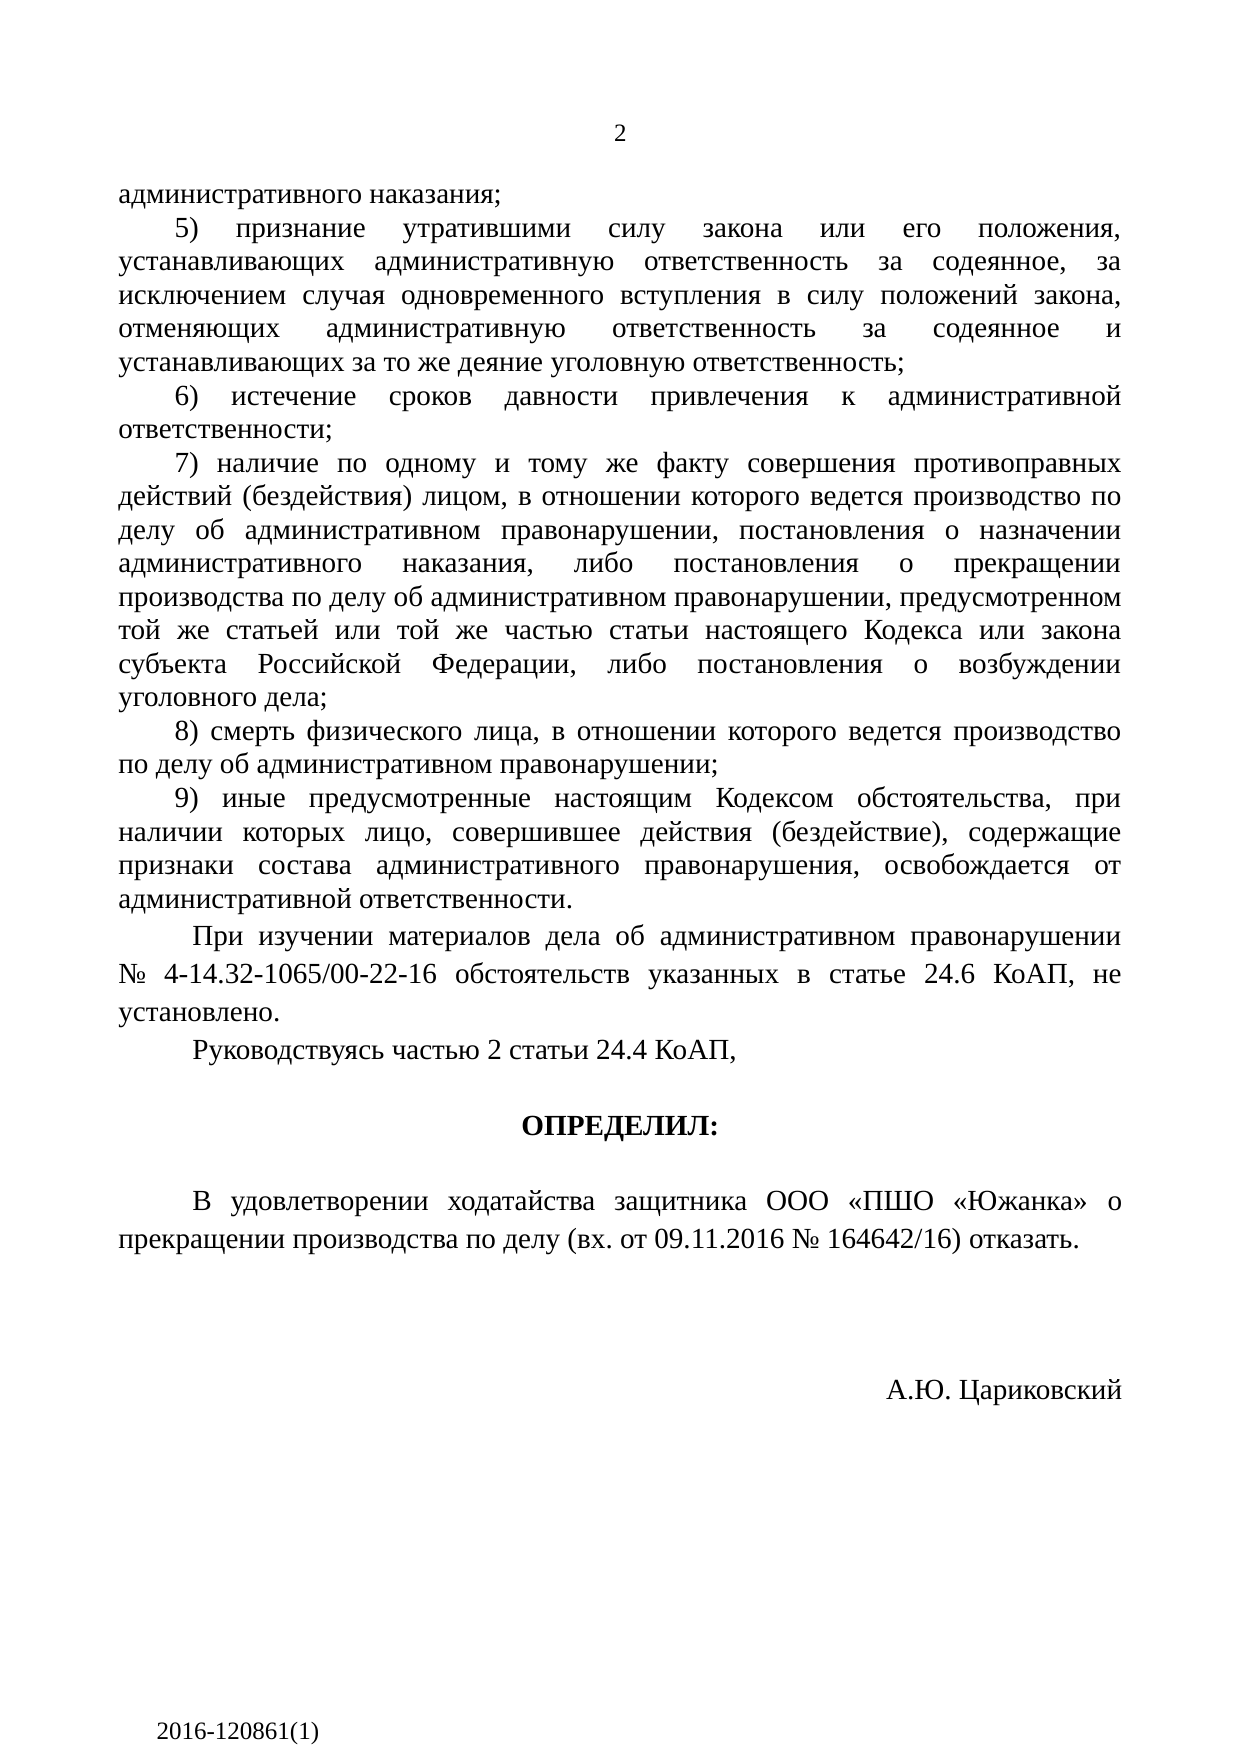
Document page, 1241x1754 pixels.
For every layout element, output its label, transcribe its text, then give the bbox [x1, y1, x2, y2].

text 7) наличие по одному и тому же факту совершения противоправных действий (бездействия) лицом, в отношении которого ведется производство по делу об административном правонарушении, постановления о назначении административного наказания, либо постановления о прекращении производства по делу об административном правонарушении, предусмотренном той же статьей или той же частью статьи настоящего Кодекса или закона субъекта Российской Федерации, либо постановления о возбуждении уголовного дела; [118, 445, 1122, 713]
text 6) истечение сроков давности привлечения к административной ответственности; [118, 378, 1122, 445]
text При изучении материалов дела об административном правонарушении № 4-14.32-1065/00-22-16 обстоятельств указанных в статье 24.6 КоАП, не установлено. [118, 914, 1122, 1028]
text Руководствуясь частью 2 статьи 24.4 КоАП, [118, 1028, 1122, 1066]
text 8) смерть физического лица, в отношении которого ведется производство по делу об административном правонарушении; [118, 713, 1122, 780]
text административного наказания; [118, 176, 1122, 210]
text 5) признание утратившими силу закона или его положения, устанавливающих административную ответственность за содеянное, за исключением случая одновременного вступления в силу положений закона, отменяющих административную ответственность за содеянное и устанавливающих за то же деяние уголовную ответственность; [118, 210, 1122, 378]
text В удовлетворении ходатайства защитника ООО «ПШО «Южанка» о прекращении производства по делу (вх. от 09.11.2016 № 164642/16) отказать. [118, 1179, 1122, 1254]
text А.Ю. Цариковский [118, 1368, 1122, 1406]
text ОПРЕДЕЛИЛ: [118, 1103, 1122, 1141]
text 9) иные предусмотренные настоящим Кодексом обстоятельства, при наличии которых лицо, совершившее действия (бездействие), содержащие признаки состава административного правонарушения, освобождается от административной ответственности. [118, 780, 1122, 914]
